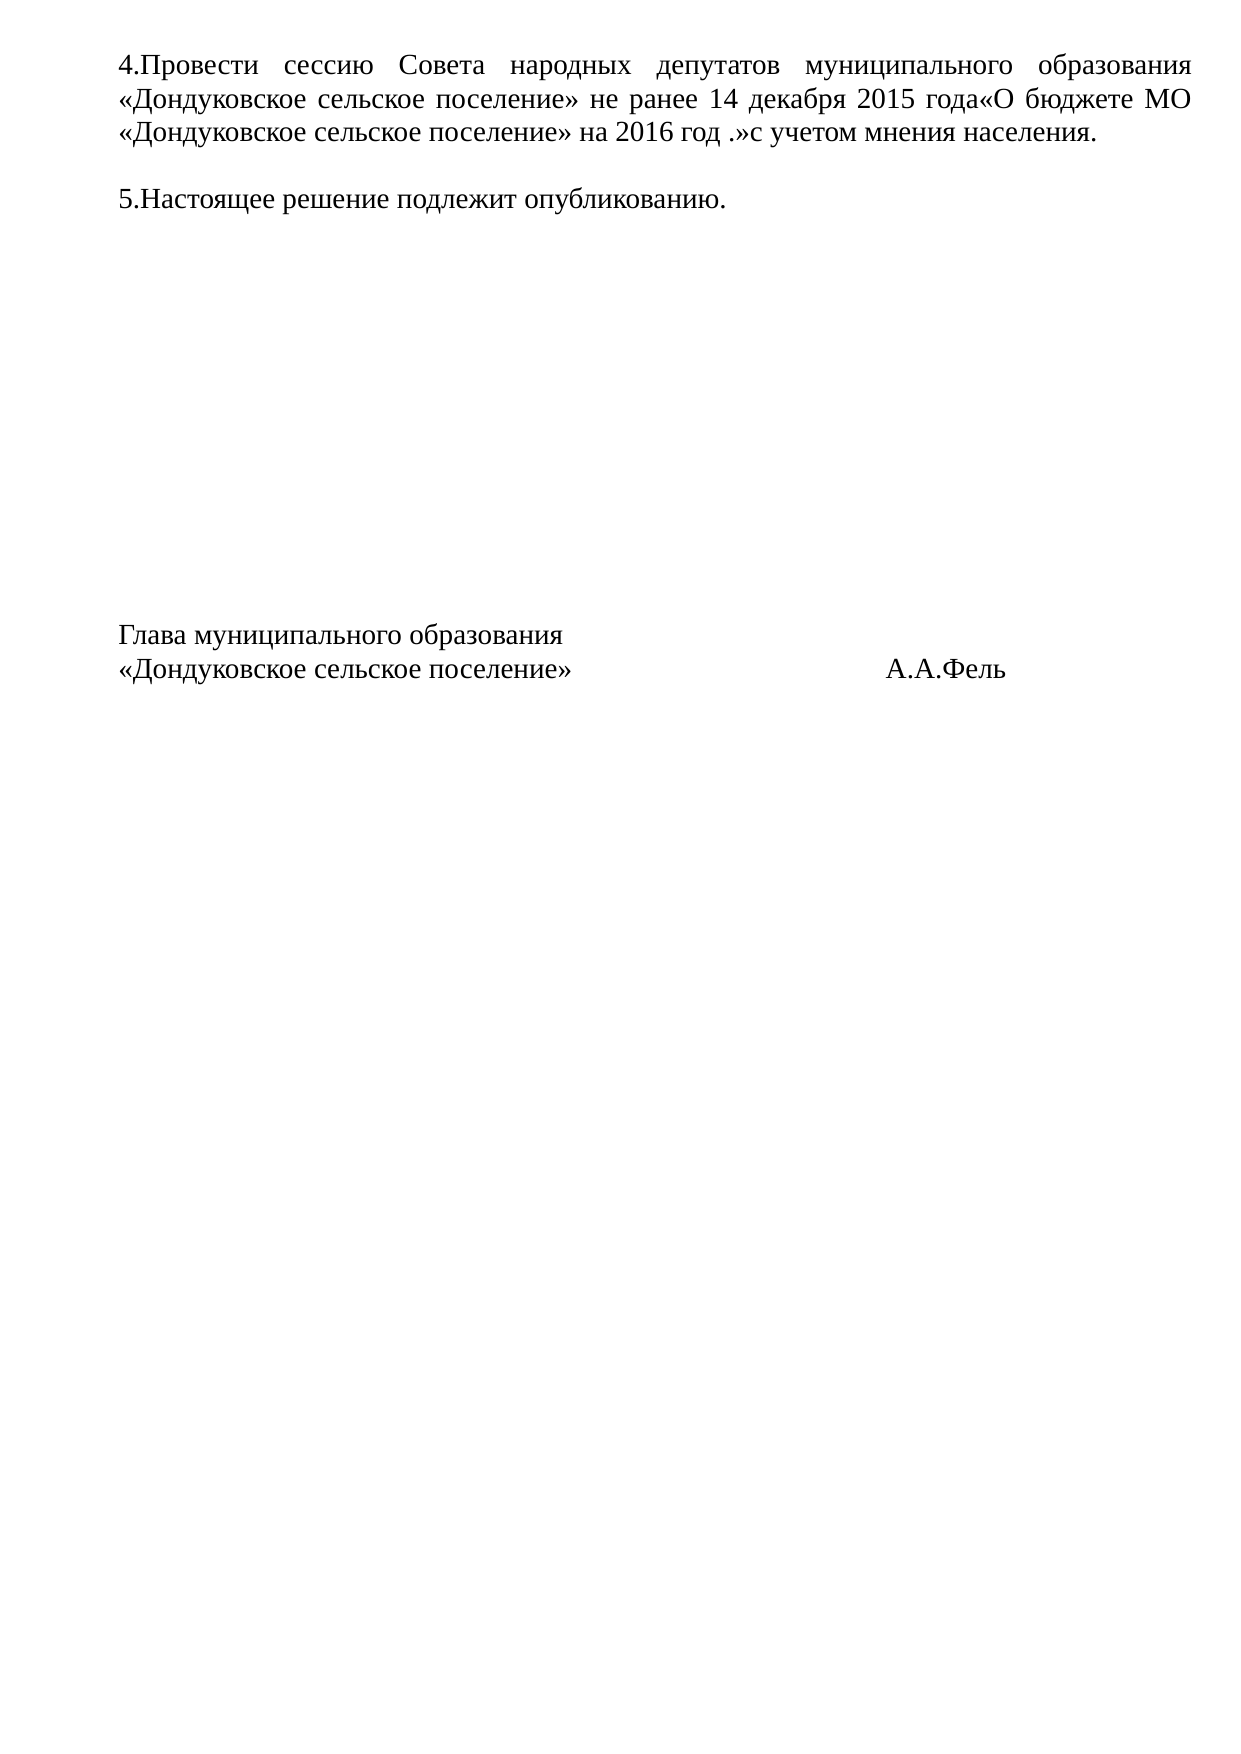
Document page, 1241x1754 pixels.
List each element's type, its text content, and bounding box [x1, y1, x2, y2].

text 5.Настоящее решение подлежит опубликованию. [118, 181, 1193, 215]
text Глава муниципального образования [118, 617, 1193, 651]
text 4.Провести сессию Совета народных депутатов муниципального образования «Дондуковское сельское поселение» не ранее 14 декабря 2015 года«О бюджете МО «Дондуковское сельское поселение» на 2016 год .»с учетом мнения населения. [118, 47, 1193, 148]
text «Дондуковское сельское поселение» А.А.Фель [118, 651, 1193, 684]
